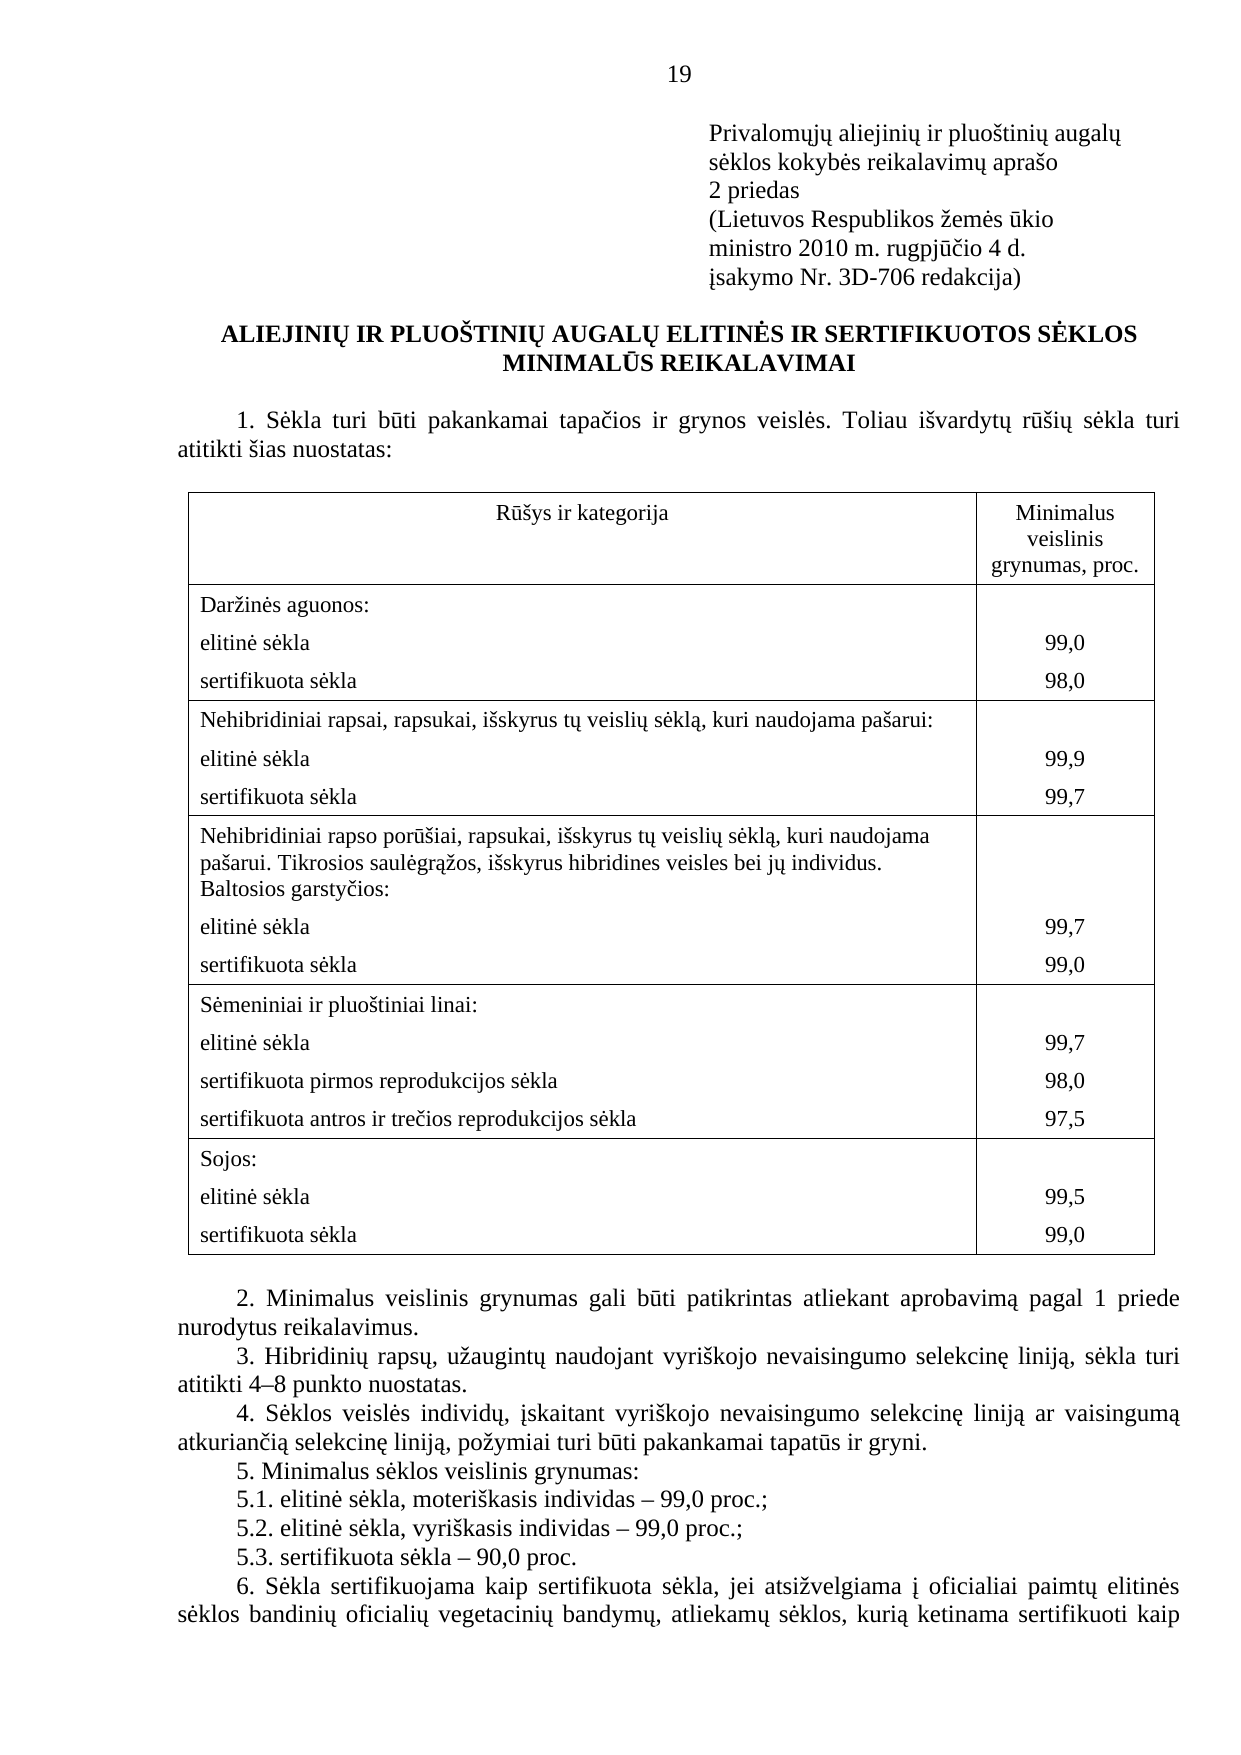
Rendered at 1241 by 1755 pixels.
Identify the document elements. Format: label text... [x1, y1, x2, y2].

table_cell elitinė sėkla [189, 739, 976, 777]
text (Lietuvos Respublikos žemės ūkio [177, 204, 1181, 233]
text 6. Sėkla sertifikuojama kaip sertifikuota sėkla, jei atsižvelgiama į oficialiai paimtų elitinės sėklos bandinių oficialių vegetacinių bandymų, atliekamų sėklos, kurią ketinama sertifikuoti kaip [177, 1571, 1181, 1628]
text ministro 2010 m. rugpjūčio 4 d. [177, 233, 1181, 262]
table_cell [977, 701, 1154, 739]
table_cell elitinė sėkla [189, 1177, 976, 1215]
table_header Minimalus veislinis grynumas, proc. [977, 493, 1154, 584]
table_cell elitinė sėkla [189, 907, 976, 946]
table_cell 99,5 [977, 1177, 1154, 1215]
table_cell sertifikuota sėkla [189, 1215, 976, 1253]
text 1. Sėkla turi būti pakankamai tapačios ir grynos veislės. Toliau išvardytų rūšių sėkla turi atitikti šias nuostatas: [177, 406, 1181, 463]
text 2 priedas [177, 176, 1181, 204]
text ALIEJINIŲ IR PLUOŠTINIŲ AUGALŲ ELITINĖS IR SERTIFIKUOTOS SĖKLOS MINIMALŪS REIKALAVIMAI [177, 319, 1181, 377]
table_cell [977, 585, 1154, 623]
text Privalomųjų aliejinių ir pluoštinių augalų [709, 118, 1181, 147]
table_header Rūšys ir kategorija [189, 493, 976, 584]
text įsakymo Nr. 3D-706 redakcija) [177, 262, 1181, 291]
table_cell sertifikuota antros ir trečios reprodukcijos sėkla [189, 1100, 976, 1138]
table_cell 99,0 [977, 946, 1154, 984]
table_cell [977, 1139, 1154, 1177]
table_cell 99,7 [977, 1023, 1154, 1061]
text 4. Sėklos veislės individų, įskaitant vyriškojo nevaisingumo selekcinę liniją ar vaisingumą atkuriančią selekcinę liniją, požymiai turi būti pakankamai tapatūs ir gryni. [177, 1398, 1181, 1456]
table_cell Sojos: [189, 1139, 976, 1177]
table_cell elitinė sėkla [189, 1023, 976, 1061]
table_cell 97,5 [977, 1100, 1154, 1138]
table_cell 98,0 [977, 1061, 1154, 1099]
text 2. Minimalus veislinis grynumas gali būti patikrintas atliekant aprobavimą pagal 1 priede nurodytus reikalavimus. [177, 1283, 1181, 1341]
text 5. Minimalus sėklos veislinis grynumas: [177, 1456, 1181, 1484]
table_cell 99,7 [977, 777, 1154, 815]
text 5.3. sertifikuota sėkla – 90,0 proc. [177, 1542, 1181, 1571]
table_cell 99,0 [977, 1215, 1154, 1253]
text 3. Hibridinių rapsų, užaugintų naudojant vyriškojo nevaisingumo selekcinę liniją, sėkla turi atitikti 4–8 punkto nuostatas. [177, 1341, 1181, 1398]
table_cell elitinė sėkla [189, 623, 976, 661]
table_cell sertifikuota sėkla [189, 777, 976, 815]
table_cell Nehibridiniai rapso porūšiai, rapsukai, išskyrus tų veislių sėklą, kuri naudojama pašarui. Tikrosios saulėgrąžos, išskyrus hibridines veisles bei jų individus. Baltosios garstyčios: [189, 816, 976, 907]
text 5.1. elitinė sėkla, moteriškasis individas – 99,0 proc.; [177, 1484, 1181, 1513]
table_cell sertifikuota sėkla [189, 946, 976, 984]
text sėklos kokybės reikalavimų aprašo [177, 147, 1181, 176]
table_cell 99,9 [977, 739, 1154, 777]
table_cell sertifikuota pirmos reprodukcijos sėkla [189, 1061, 976, 1099]
table_cell Daržinės aguonos: [189, 585, 976, 623]
text 5.2. elitinė sėkla, vyriškasis individas – 99,0 proc.; [177, 1513, 1181, 1542]
table_cell 99,7 [977, 907, 1154, 946]
table_cell Nehibridiniai rapsai, rapsukai, išskyrus tų veislių sėklą, kuri naudojama pašarui: [189, 701, 976, 739]
table_cell 99,0 [977, 623, 1154, 661]
table_cell Sėmeniniai ir pluoštiniai linai: [189, 985, 976, 1023]
table_cell [977, 816, 1154, 907]
table_cell sertifikuota sėkla [189, 661, 976, 699]
table_cell 98,0 [977, 661, 1154, 699]
table_cell [977, 985, 1154, 1023]
